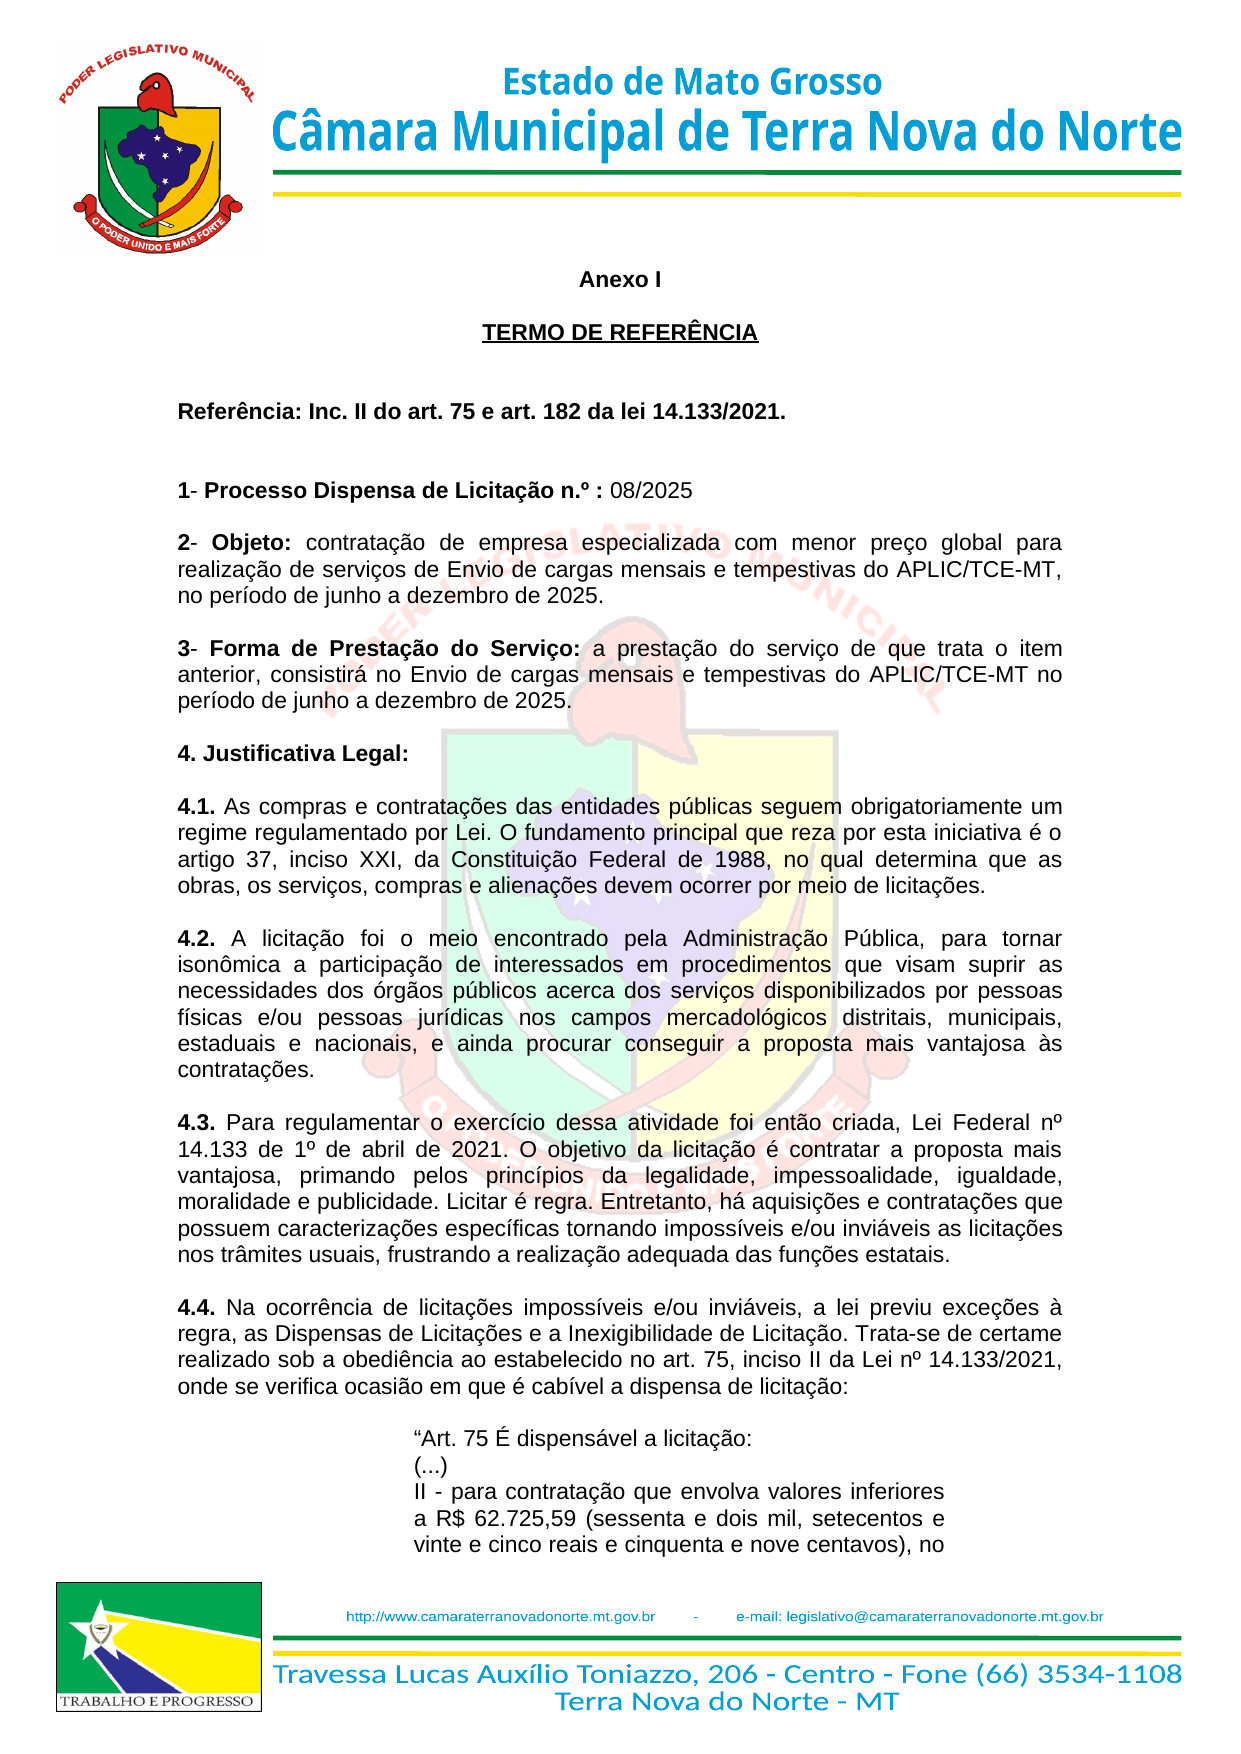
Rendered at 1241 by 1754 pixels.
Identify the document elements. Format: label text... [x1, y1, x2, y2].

text 4.1. As compras e contratações das entidades públicas seguem obrigatoriamente um regime regulamentado por Lei. O fundamento principal que reza por esta iniciativa é o artigo 37, inciso XXI, da Constituição Federal de 1988, no qual determina que as obras, os serviços, compras e alienações devem ocorrer por meio de licitações. [177, 793, 303, 898]
text 4.2. A licitação foi o meio encontrado pela Administração Pública, para tornar isonômica a participação de interessados em procedimentos que visam suprir as necessidades dos órgãos públicos acerca dos serviços disponibilizados por pessoas físicas e/ou pessoas jurídicas nos campos mercadológicos distritais, municipais, estaduais e nacionais, e ainda procurar conseguir a proposta mais vantajosa às contratações. [966, 925, 1063, 1083]
text 4.1. As compras e contratações das entidades públicas seguem obrigatoriamente um regime regulamentado por Lei. O fundamento principal que reza por esta iniciativa é o artigo 37, inciso XXI, da Constituição Federal de 1988, no qual determina que as obras, os serviços, compras e alienações devem ocorrer por meio de licitações. [966, 793, 1063, 898]
text 2- Objeto: contratação de empresa especializada com menor preço global para realização de serviços de Envio de cargas mensais e tempestivas do APLIC/TCE-MT, no período de junho a dezembro de 2025. [966, 529, 1063, 608]
picture [860, 1611, 868, 1623]
text 4.2. A licitação foi o meio encontrado pela Administração Pública, para tornar isonômica a participação de interessados em procedimentos que visam suprir as necessidades dos órgãos públicos acerca dos serviços disponibilizados por pessoas físicas e/ou pessoas jurídicas nos campos mercadológicos distritais, municipais, estaduais e nacionais, e ainda procurar conseguir a proposta mais vantajosa às contratações. [177, 925, 303, 1083]
text 2- Objeto: contratação de empresa especializada com menor preço global para realização de serviços de Envio de cargas mensais e tempestivas do APLIC/TCE-MT, no período de junho a dezembro de 2025. [177, 529, 303, 608]
text 4. Justificativa Legal: [966, 740, 1063, 767]
picture [55, 42, 260, 256]
text 4.3. Para regulamentar o exercício dessa atividade foi então criada, Lei Federal nº 14.133 de 1º de abril de 2021. O objetivo da licitação é contratar a proposta mais vantajosa, primando pelos princípios da legalidade, impessoalidade, igualdade, moralidade e publicidade. Licitar é regra. Entretanto, há aquisições e contratações que possuem caracterizações específicas tornando impossíveis e/ou inviáveis as licitações nos trâmites usuais, frustrando a realização adequada das funções estatais. [177, 1109, 1063, 1267]
text 3- Forma de Prestação do Serviço: a prestação do serviço de que trata o item anterior, consistirá no Envio de cargas mensais e tempestivas do APLIC/TCE-MT no período de junho a dezembro de 2025. [177, 635, 303, 714]
text (...) [413, 1452, 945, 1478]
text 4. Justificativa Legal: [177, 740, 303, 767]
text Anexo I [177, 266, 1063, 292]
text 4.4. Na ocorrência de licitações impossíveis e/ou inviáveis, a lei previu exceções à regra, as Dispensas de Licitações e a Inexigibilidade de Licitação. Trata-se de certame realizado sob a obediência ao estabelecido no art. 75, inciso II da Lei nº 14.133/2021, onde se verifica ocasião em que é cabível a dispensa de licitação: [177, 1294, 1063, 1399]
text “Art. 75 É dispensável a licitação: [413, 1425, 945, 1452]
text TERMO DE REFERÊNCIA [177, 318, 1063, 345]
picture [57, 1583, 261, 1711]
text 1- Processo Dispensa de Licitação n.º : 08/2025 [177, 477, 1063, 503]
text II - para contratação que envolva valores inferiores a R$ 62.725,59 (sessenta e dois mil, setecentos e vinte e cinco reais e cinquenta e nove centavos), no [413, 1478, 945, 1557]
text Referência: Inc. II do art. 75 e art. 182 da lei 14.133/2021. [177, 398, 1063, 424]
text 3- Forma de Prestação do Serviço: a prestação do serviço de que trata o item anterior, consistirá no Envio de cargas mensais e tempestivas do APLIC/TCE-MT no período de junho a dezembro de 2025. [966, 635, 1063, 714]
